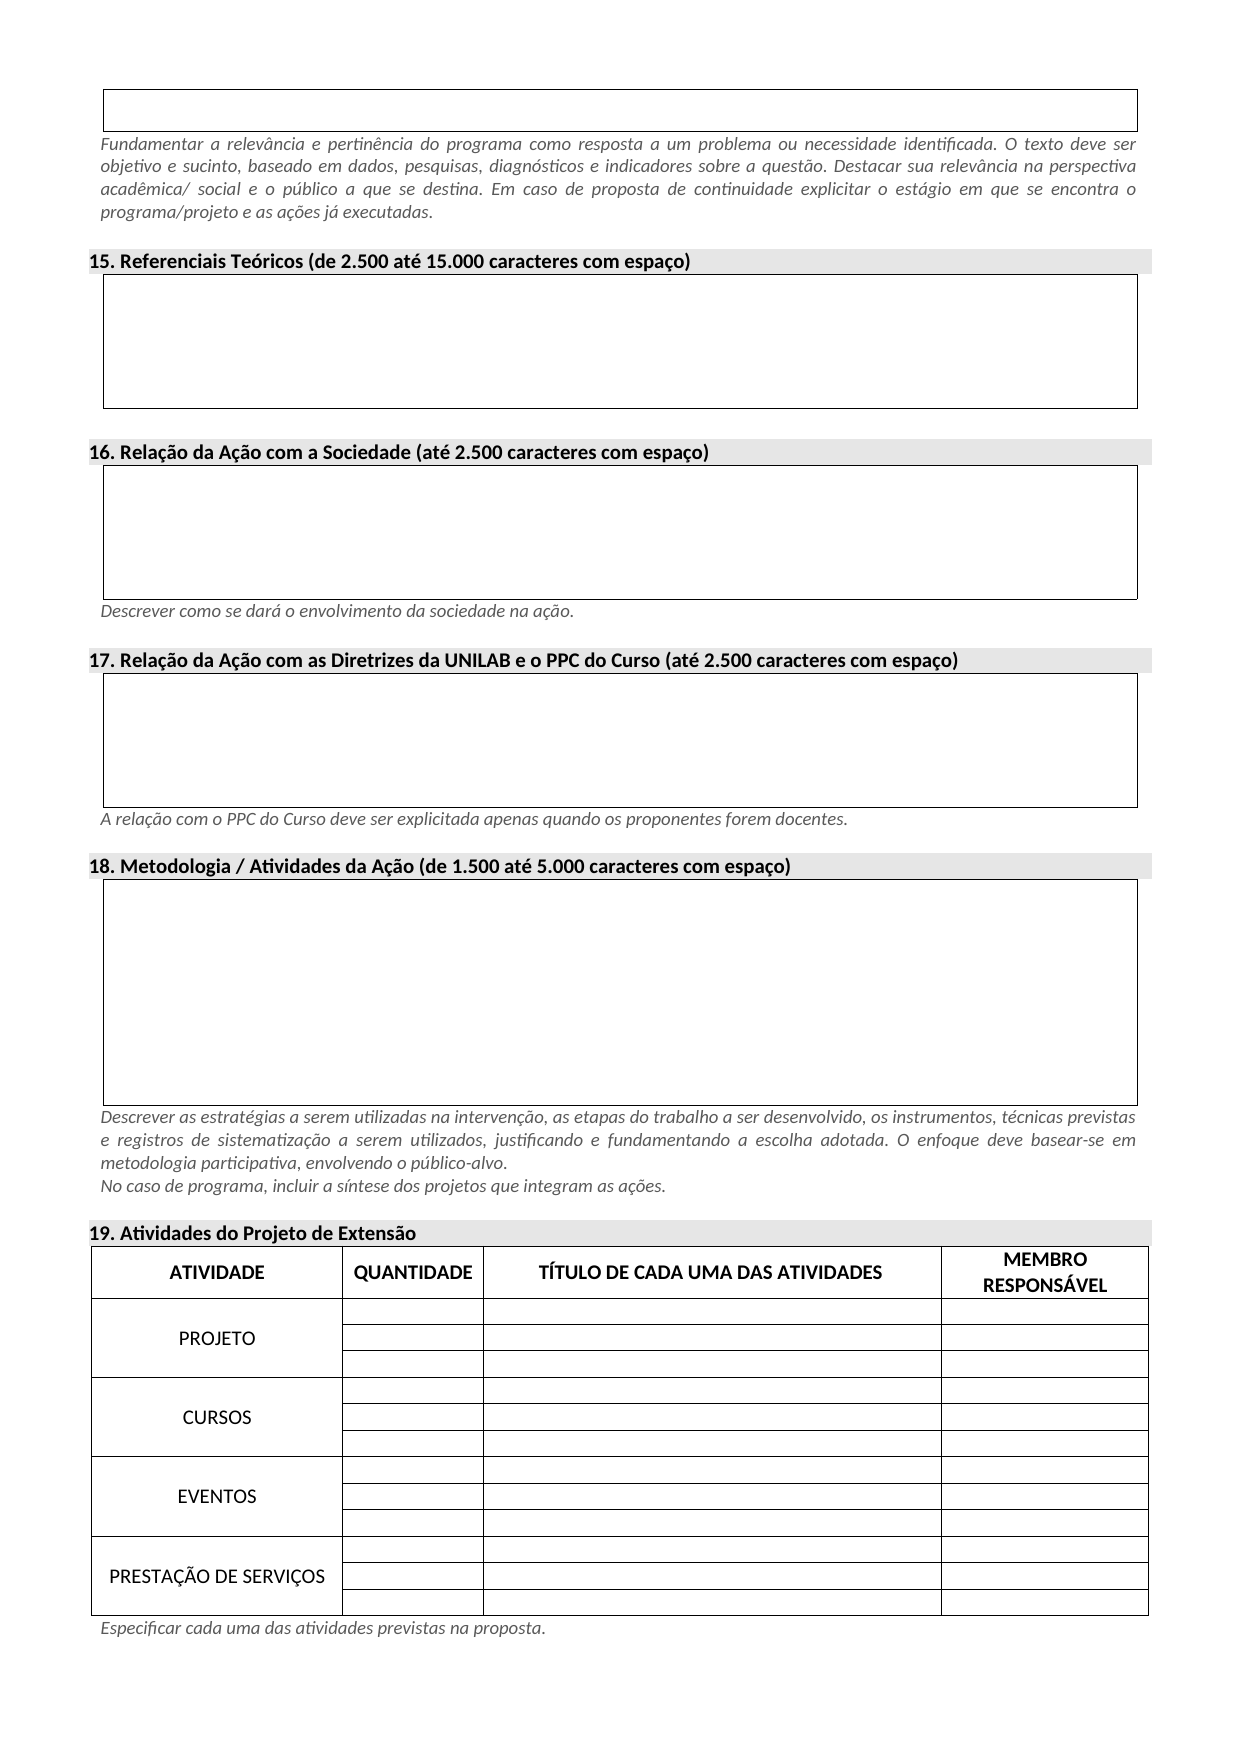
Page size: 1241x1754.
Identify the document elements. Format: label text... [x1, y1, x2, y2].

table_cell [343, 1325, 483, 1350]
table_cell [343, 1484, 483, 1509]
table_cell [343, 1563, 483, 1588]
table_cell EVENTOS [92, 1457, 342, 1536]
table_cell [942, 1378, 1148, 1403]
text No caso de programa, incluir a síntese dos projetos que integram as ações. [100, 1174, 1140, 1197]
text A relação com o PPC do Curso deve ser explicitada apenas quando os proponentes forem docentes. [100, 808, 1152, 831]
text Fundamentar a relevância e pertinência do programa como resposta a um problema ou necessidade identificada. O texto deve ser objetivo e sucinto, baseado em dados, pesquisas, diagnósticos e indicadores sobre a questão. Destacar sua relevância na perspectiva acadêmica/ social e o público a que se destina. Em caso de proposta de continuidade explicitar o estágio em que se encontra o programa/projeto e as ações já executadas. [100, 132, 1140, 223]
table_cell [484, 1537, 941, 1562]
table_cell PRESTAÇÃO DE SERVIÇOS [92, 1537, 342, 1615]
table_cell [484, 1590, 941, 1615]
table_cell CURSOS [92, 1378, 342, 1456]
table_cell [942, 1590, 1148, 1615]
table_cell [343, 1351, 483, 1377]
table_cell [942, 1351, 1148, 1377]
table_cell [942, 1563, 1148, 1588]
table_cell [484, 1378, 941, 1403]
table_header QUANTIDADE [343, 1247, 483, 1297]
text 16. Relação da Ação com a Sociedade (até 2.500 caracteres com espaço) [89, 439, 1152, 465]
table_cell [343, 1537, 483, 1562]
text 18. Metodologia / Atividades da Ação (de 1.500 até 5.000 caracteres com espaço) [89, 853, 1152, 879]
table_cell [484, 1457, 941, 1483]
text Especificar cada uma das atividades previstas na proposta. [100, 1616, 1140, 1639]
table_header [104, 466, 1137, 599]
table_cell [942, 1457, 1148, 1483]
table_cell [343, 1431, 483, 1456]
table_cell [484, 1351, 941, 1377]
table_cell [942, 1404, 1148, 1430]
table_cell [942, 1325, 1148, 1350]
table_cell [484, 1431, 941, 1456]
text 15. Referenciais Teóricos (de 2.500 até 15.000 caracteres com espaço) [89, 249, 1152, 274]
table_header ATIVIDADE [92, 1247, 342, 1297]
table_cell [942, 1431, 1148, 1456]
text Descrever como se dará o envolvimento da sociedade na ação. [100, 599, 1152, 622]
table_cell [343, 1378, 483, 1403]
table_cell [343, 1457, 483, 1483]
table_cell [484, 1299, 941, 1324]
table_cell [343, 1590, 483, 1615]
table_cell [942, 1537, 1148, 1562]
table_cell [484, 1404, 941, 1430]
table_header [104, 275, 1137, 408]
table_header MEMBRO RESPONSÁVEL [942, 1247, 1148, 1297]
text Descrever as estratégias a serem utilizadas na intervenção, as etapas do trabalho a ser desenvolvido, os instrumentos, técnicas previstas e registros de sistematização a serem utilizados, justificando e fundamentando a escolha adotada. O enfoque deve basear-se em metodologia participativa, envolvendo o público-alvo. [100, 1106, 1140, 1174]
table_cell PROJETO [92, 1299, 342, 1377]
text 17. Relação da Ação com as Diretrizes da UNILAB e o PPC do Curso (até 2.500 caracteres com espaço) [89, 648, 1152, 673]
table_cell [942, 1510, 1148, 1536]
table_header [104, 90, 1137, 131]
table_header [104, 880, 1137, 1104]
table_cell [942, 1299, 1148, 1324]
table_cell [942, 1484, 1148, 1509]
table_cell [484, 1325, 941, 1350]
table_cell [484, 1563, 941, 1588]
table_cell [343, 1299, 483, 1324]
table_cell [343, 1510, 483, 1536]
table_header [104, 674, 1137, 807]
text 19. Atividades do Projeto de Extensão [89, 1220, 1152, 1246]
table_cell [484, 1484, 941, 1509]
table_header TÍTULO DE CADA UMA DAS ATIVIDADES [484, 1247, 941, 1297]
table_cell [343, 1404, 483, 1430]
table_cell [484, 1510, 941, 1536]
